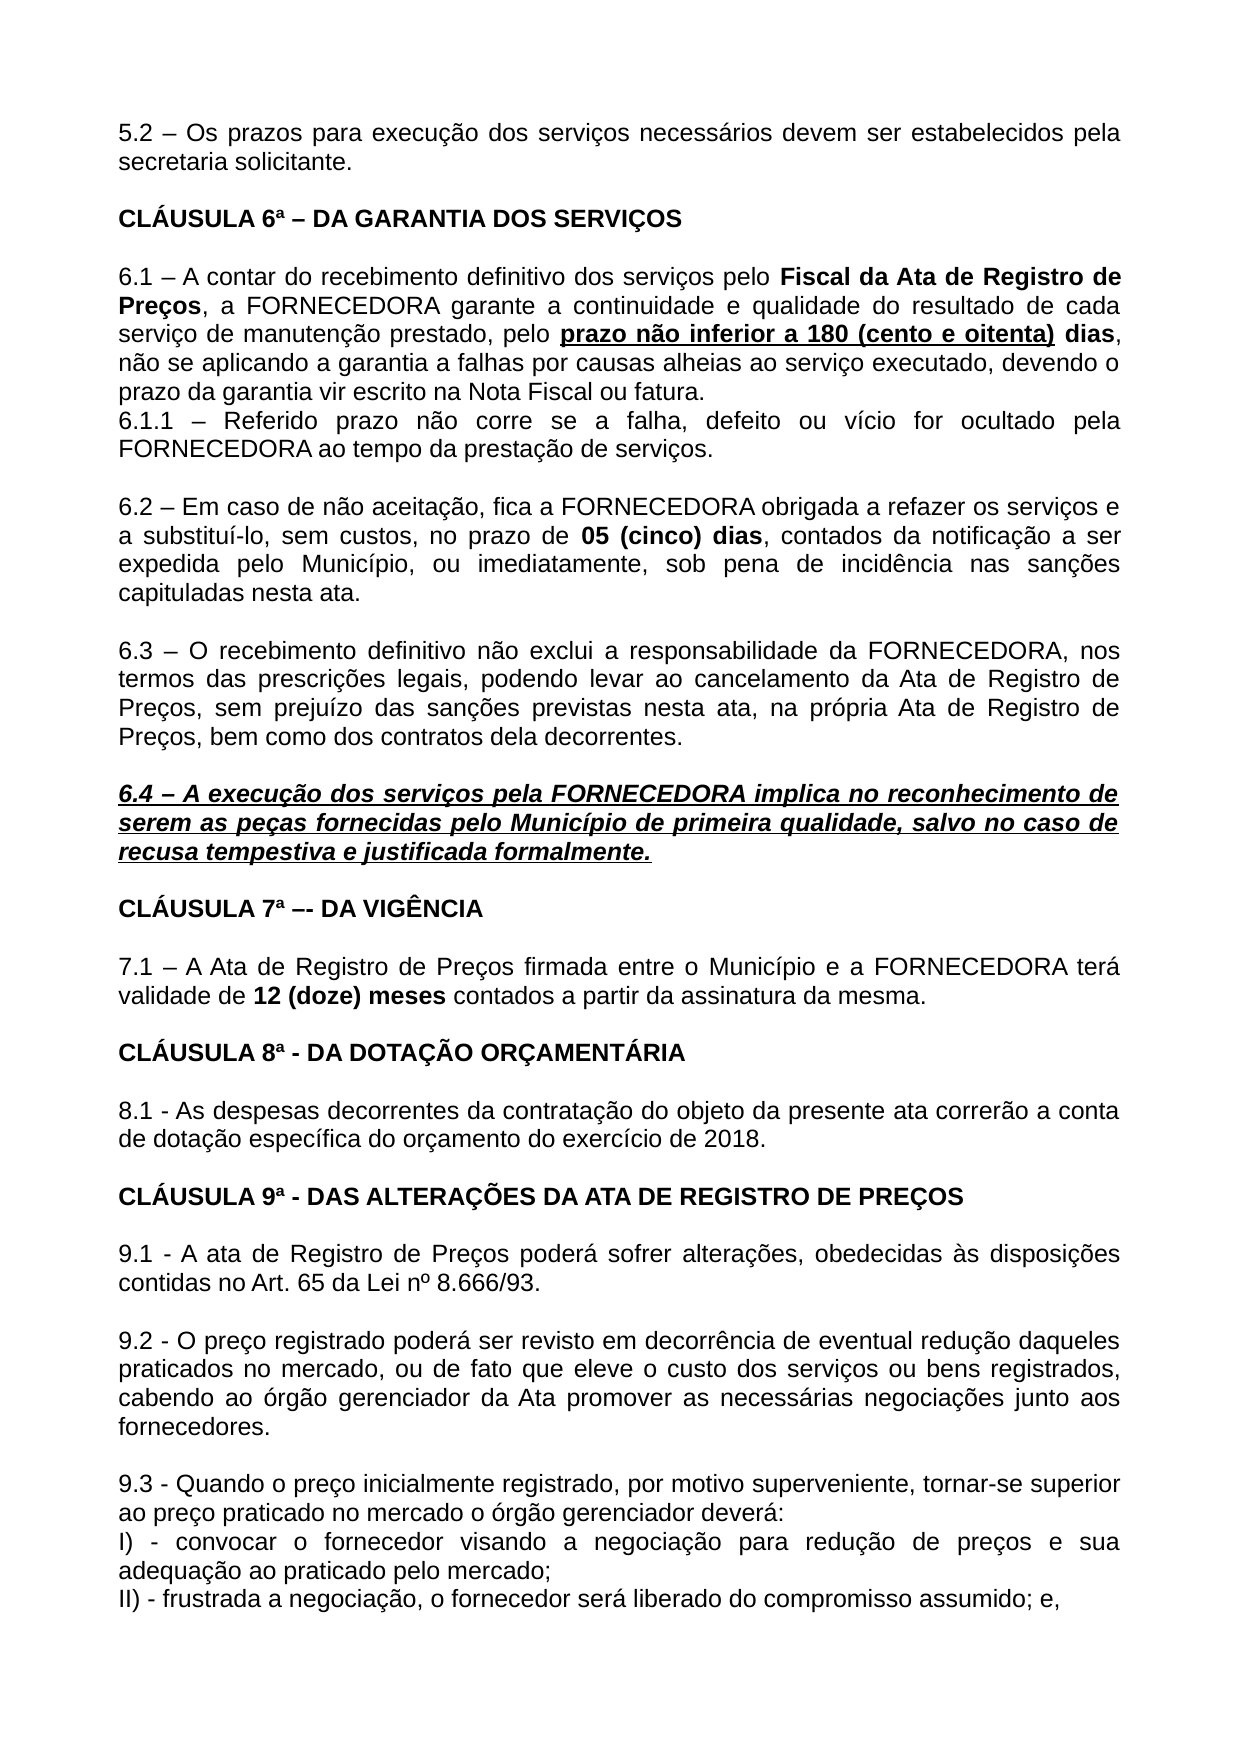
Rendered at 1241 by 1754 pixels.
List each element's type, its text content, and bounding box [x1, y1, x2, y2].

text CLÁUSULA 6ª – DA GARANTIA DOS SERVIÇOS [118, 204, 1122, 233]
text I) - convocar o fornecedor visando a negociação para redução de preços e sua adequação ao praticado pelo mercado; [118, 1527, 1122, 1584]
text 9.3 - Quando o preço inicialmente registrado, por motivo superveniente, tornar-se superior ao preço praticado no mercado o órgão gerenciador deverá: [118, 1469, 1122, 1527]
text 6.1 – A contar do recebimento definitivo dos serviços pelo Fiscal da Ata de Registro de Preços, a FORNECEDORA garante a continuidade e qualidade do resultado de cada serviço de manutenção prestado, pelo prazo não inferior a 180 (cento e oitenta) dias, não se aplicando a garantia a falhas por causas alheias ao serviço executado, devendo o prazo da garantia vir escrito na Nota Fiscal ou fatura. [118, 262, 1122, 406]
text 8.1 - As despesas decorrentes da contratação do objeto da presente ata correrão a conta de dotação específica do orçamento do exercício de 2018. [118, 1096, 1122, 1153]
text II) - frustrada a negociação, o fornecedor será liberado do compromisso assumido; e, [118, 1584, 1122, 1613]
text 6.3 – O recebimento definitivo não exclui a responsabilidade da FORNECEDORA, nos termos das prescrições legais, podendo levar ao cancelamento da Ata de Registro de Preços, sem prejuízo das sanções previstas nesta ata, na própria Ata de Registro de Preços, bem como dos contratos dela decorrentes. [118, 636, 1122, 751]
text 7.1 – A Ata de Registro de Preços firmada entre o Município e a FORNECEDORA terá validade de 12 (doze) meses contados a partir da assinatura da mesma. [118, 952, 1122, 1009]
text 9.1 - A ata de Registro de Preços poderá sofrer alterações, obedecidas às disposições contidas no Art. 65 da Lei nº 8.666/93. [118, 1239, 1122, 1297]
text CLÁUSULA 7ª –- DA VIGÊNCIA [118, 894, 1122, 923]
text 5.2 – Os prazos para execução dos serviços necessários devem ser estabelecidos pela secretaria solicitante. [118, 118, 1122, 176]
text CLÁUSULA 8ª - DA DOTAÇÃO ORÇAMENTÁRIA [118, 1038, 1122, 1067]
text CLÁUSULA 9ª - DAS ALTERAÇÕES DA ATA DE REGISTRO DE PREÇOS [118, 1182, 1122, 1211]
text 6.4 – A execução dos serviços pela FORNECEDORA implica no reconhecimento de serem as peças fornecidas pelo Município de primeira qualidade, salvo no caso de recusa tempestiva e justificada formalmente. [118, 779, 1122, 866]
text 9.2 - O preço registrado poderá ser revisto em decorrência de eventual redução daqueles praticados no mercado, ou de fato que eleve o custo dos serviços ou bens registrados, cabendo ao órgão gerenciador da Ata promover as necessárias negociações junto aos fornecedores. [118, 1326, 1122, 1441]
text 6.1.1 – Referido prazo não corre se a falha, defeito ou vício for ocultado pela FORNECEDORA ao tempo da prestação de serviços. [118, 406, 1122, 463]
text 6.2 – Em caso de não aceitação, fica a FORNECEDORA obrigada a refazer os serviços e a substituí-lo, sem custos, no prazo de 05 (cinco) dias, contados da notificação a ser expedida pelo Município, ou imediatamente, sob pena de incidência nas sanções capituladas nesta ata. [118, 492, 1122, 607]
